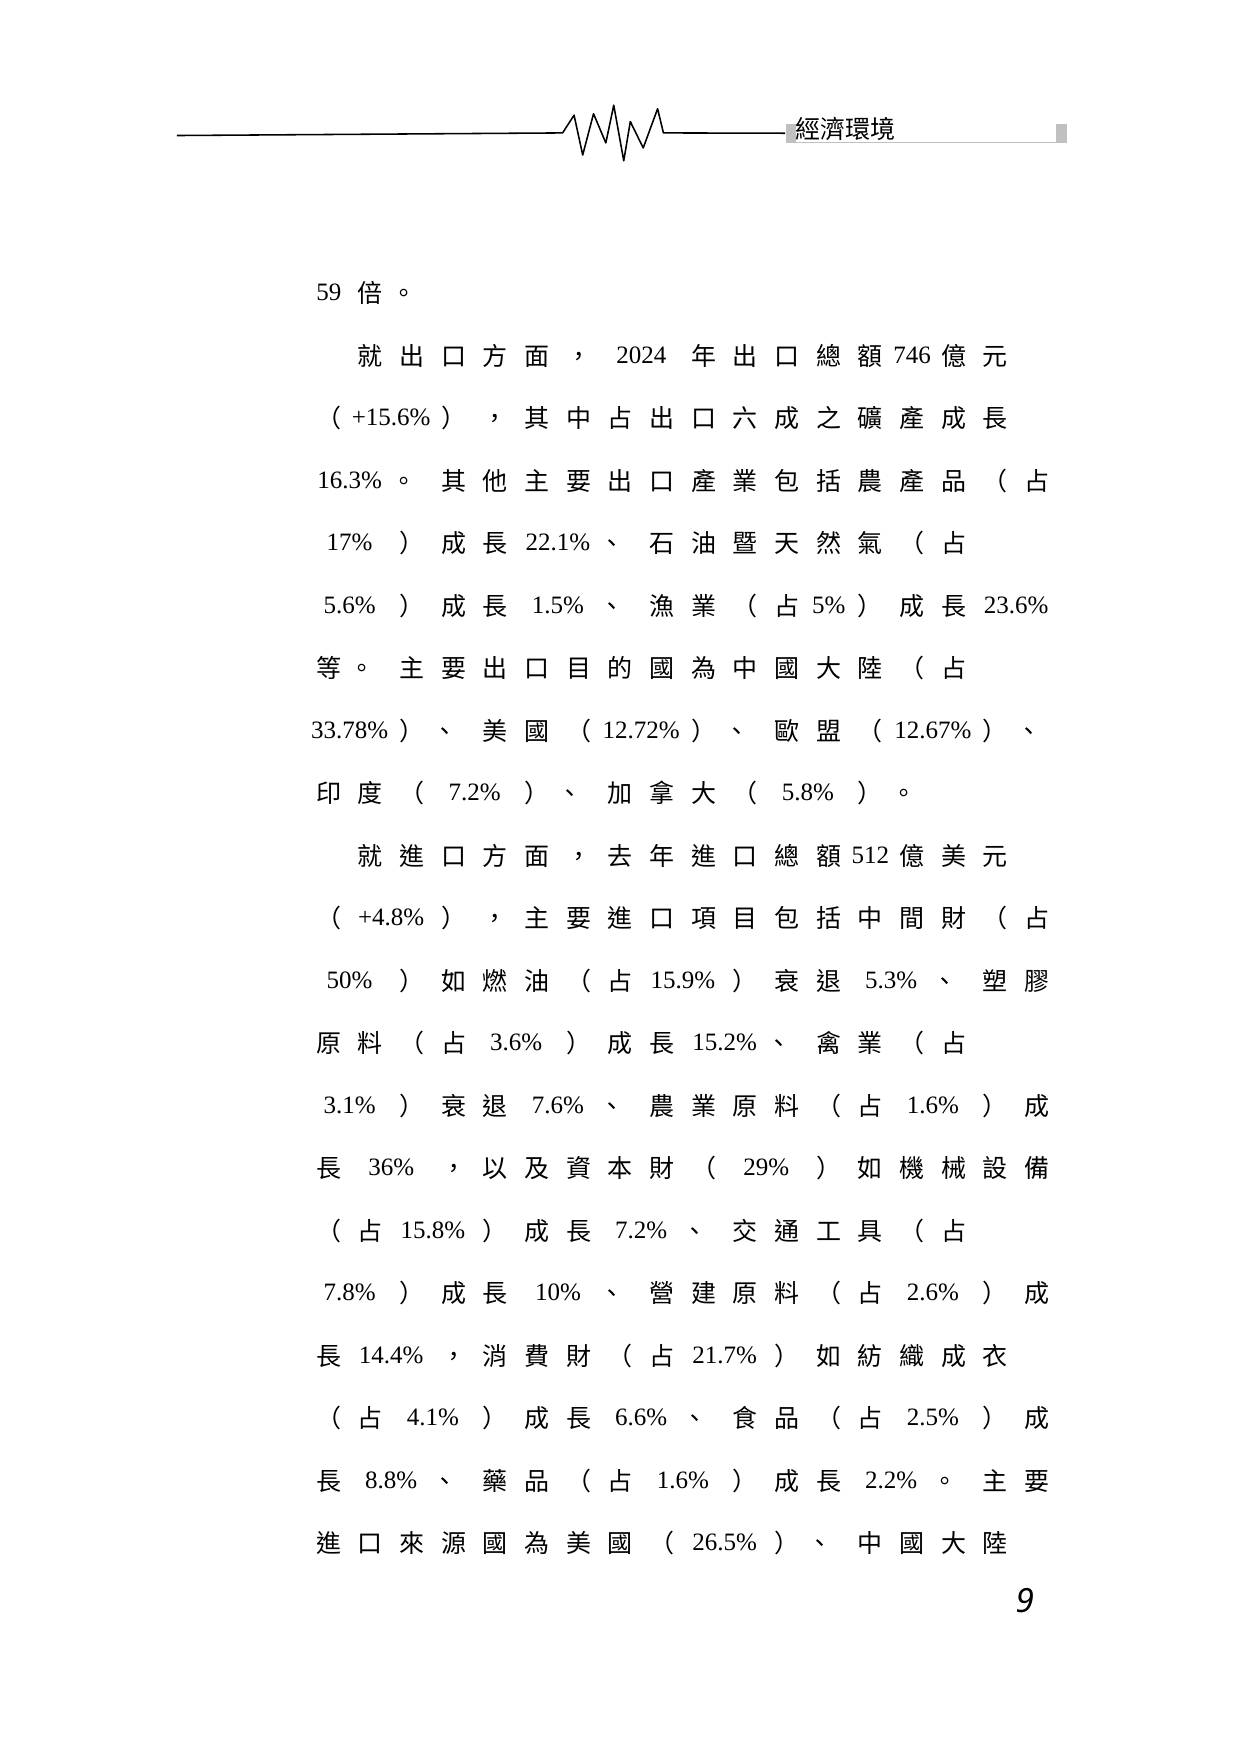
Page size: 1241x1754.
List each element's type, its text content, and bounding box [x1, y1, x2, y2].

text 就出口方面，2024年出口總額746億元（+15.6%），其中占出口六成之礦產成長16.3%。其他主要出口產業包括農產品（占17%）成長22.1%、石油暨天然氣（占5.6%）成長1.5%、漁業（占5%）成長23.6%等。主要出口目的國為中國大陸（占33.78%）、美國（12.72%）、歐盟（12.67%）、印度（7.2%）、加拿大（5.8%）。 [281, 313, 1058, 813]
text 59倍。 [281, 250, 1058, 313]
text 就進口方面，去年進口總額512億美元（+4.8%），主要進口項目包括中間財（占50%）如燃油（占15.9%）衰退5.3%、塑膠原料（占3.6%）成長15.2%、禽業（占3.1%）衰退7.6%、農業原料（占1.6%）成長36%，以及資本財（29%）如機械設備（占15.8%）成長7.2%、交通工具（占7.8%）成長10%、營建原料（占2.6%）成長14.4%，消費財（占21.7%）如紡織成衣（占4.1%）成長6.6%、食品（占2.5%）成長8.8%、藥品（占1.6%）成長2.2%。主要進口來源國為美國（26.5%）、中國大陸 [281, 813, 1058, 1563]
